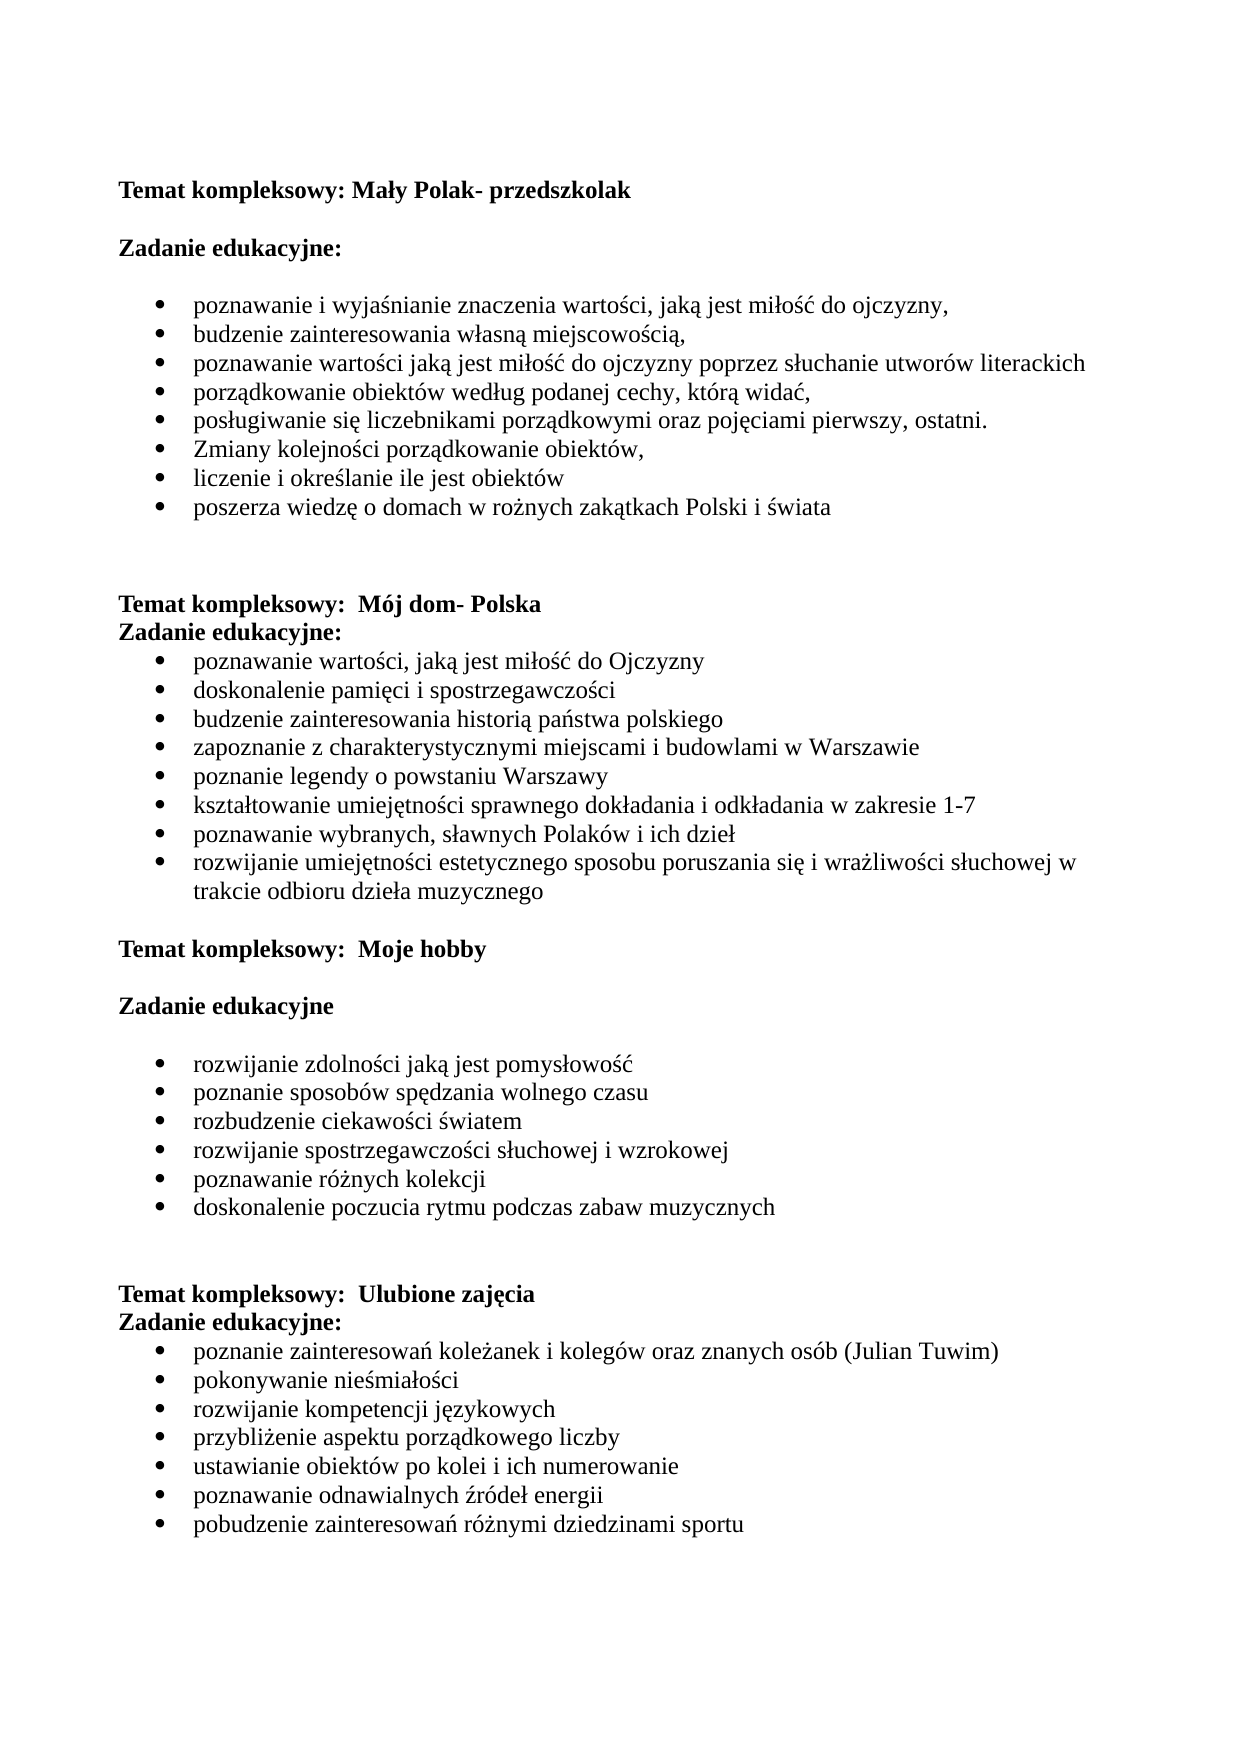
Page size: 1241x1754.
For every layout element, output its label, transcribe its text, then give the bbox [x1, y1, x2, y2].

list poznawanie różnych kolekcji [156, 1164, 1122, 1192]
list poszerza wiedzę o domach w rożnych zakątkach Polski i świata [156, 492, 1122, 521]
list rozwijanie zdolności jaką jest pomysłowość [156, 1049, 1122, 1077]
list poznawanie i wyjaśnianie znaczenia wartości, jaką jest miłość do ojczyzny, [156, 291, 1122, 319]
text Temat kompleksowy: Ulubione zajęcia [118, 1279, 1122, 1307]
list poznanie sposobów spędzania wolnego czasu [156, 1077, 1122, 1106]
list poznawanie wartości, jaką jest miłość do Ojczyzny [156, 646, 1122, 675]
list poznawanie odnawialnych źródeł energii [156, 1480, 1122, 1509]
list Zmiany kolejności porządkowanie obiektów, [156, 434, 1122, 463]
list rozwijanie spostrzegawczości słuchowej i wzrokowej [156, 1135, 1122, 1164]
list porządkowanie obiektów według podanej cechy, którą widać, [156, 377, 1122, 406]
list budzenie zainteresowania własną miejscowością, [156, 319, 1122, 348]
text Zadanie edukacyjne: [118, 617, 1122, 646]
list rozbudzenie ciekawości światem [156, 1106, 1122, 1135]
list zapoznanie z charakterystycznymi miejscami i budowlami w Warszawie [156, 732, 1122, 761]
list liczenie i określanie ile jest obiektów [156, 463, 1122, 492]
list budzenie zainteresowania historią państwa polskiego [156, 704, 1122, 732]
list poznanie zainteresowań koleżanek i kolegów oraz znanych osób (Julian Tuwim) [156, 1336, 1122, 1365]
list poznawanie wartości jaką jest miłość do ojczyzny poprzez słuchanie utworów literackich [156, 348, 1122, 377]
list przybliżenie aspektu porządkowego liczby [156, 1422, 1122, 1451]
text Zadanie edukacyjne: [118, 233, 1122, 262]
list pobudzenie zainteresowań różnymi dziedzinami sportu [156, 1509, 1122, 1537]
list kształtowanie umiejętności sprawnego dokładania i odkładania w zakresie 1-7 [156, 790, 1122, 819]
text Temat kompleksowy: Mój dom- Polska [118, 589, 1122, 617]
list doskonalenie pamięci i spostrzegawczości [156, 675, 1122, 704]
list posługiwanie się liczebnikami porządkowymi oraz pojęciami pierwszy, ostatni. [156, 406, 1122, 434]
text Zadanie edukacyjne [118, 991, 1122, 1020]
list poznawanie wybranych, sławnych Polaków i ich dzieł [156, 819, 1122, 847]
list doskonalenie poczucia rytmu podczas zabaw muzycznych [156, 1192, 1122, 1221]
list rozwijanie umiejętności estetycznego sposobu poruszania się i wrażliwości słuchowej w trakcie odbioru dzieła muzycznego [156, 847, 1122, 905]
list poznanie legendy o powstaniu Warszawy [156, 761, 1122, 790]
text Zadanie edukacyjne: [118, 1307, 1122, 1336]
list rozwijanie kompetencji językowych [156, 1394, 1122, 1422]
list pokonywanie nieśmiałości [156, 1365, 1122, 1394]
text Temat kompleksowy: Mały Polak- przedszkolak [118, 176, 1122, 204]
text Temat kompleksowy: Moje hobby [118, 934, 1122, 962]
list ustawianie obiektów po kolei i ich numerowanie [156, 1451, 1122, 1480]
